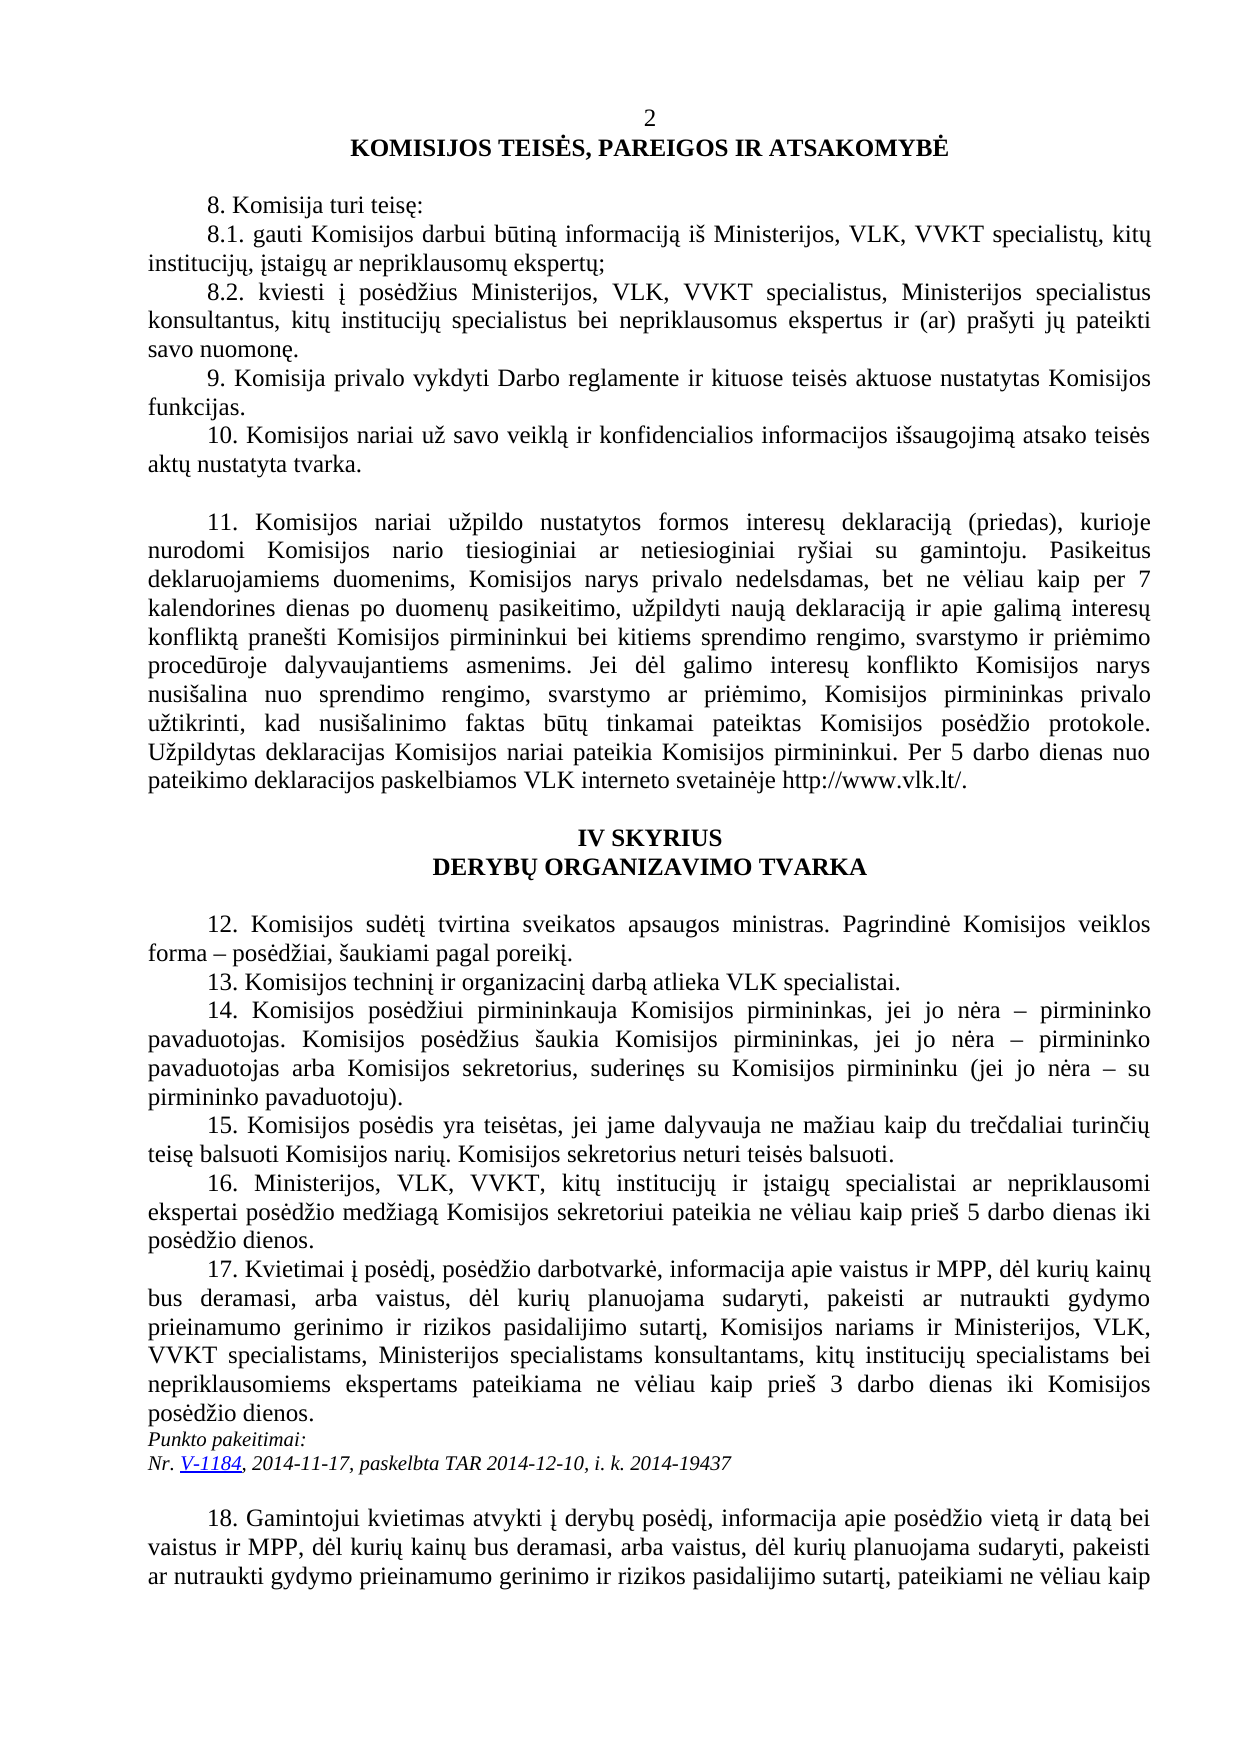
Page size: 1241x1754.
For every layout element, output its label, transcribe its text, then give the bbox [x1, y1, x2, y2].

text 12. Komisijos sudėtį tvirtina sveikatos apsaugos ministras. Pagrindinė Komisijos veiklos forma – posėdžiai, šaukiami pagal poreikį. [148, 909, 1152, 967]
text 14. Komisijos posėdžiui pirmininkauja Komisijos pirmininkas, jei jo nėra – pirmininko pavaduotojas. Komisijos posėdžius šaukia Komisijos pirmininkas, jei jo nėra – pirmininko pavaduotojas arba Komisijos sekretorius, suderinęs su Komisijos pirmininku (jei jo nėra – su pirmininko pavaduotoju). [148, 995, 1152, 1110]
text Nr. V-1184, 2014-11-17, paskelbta TAR 2014-12-10, i. k. 2014-19437 [148, 1451, 1152, 1475]
text 9. Komisija privalo vykdyti Darbo reglamente ir kituose teisės aktuose nustatytas Komisijos funkcijas. [148, 363, 1152, 420]
text 16. Ministerijos, VLK, VVKT, kitų institucijų ir įstaigų specialistai ar nepriklausomi ekspertai posėdžio medžiagą Komisijos sekretoriui pateikia ne vėliau kaip prieš 5 darbo dienas iki posėdžio dienos. [148, 1168, 1152, 1254]
text 8.2. kviesti į posėdžius Ministerijos, VLK, VVKT specialistus, Ministerijos specialistus konsultantus, kitų institucijų specialistus bei nepriklausomus ekspertus ir (ar) prašyti jų pateikti savo nuomonę. [148, 277, 1152, 363]
text KOMISIJOS TEISĖS, PAREIGOS IR ATSAKOMYBĖ [148, 133, 1152, 162]
text 17. Kvietimai į posėdį, posėdžio darbotvarkė, informacija apie vaistus ir MPP, dėl kurių kainų bus deramasi, arba vaistus, dėl kurių planuojama sudaryti, pakeisti ar nutraukti gydymo prieinamumo gerinimo ir rizikos pasidalijimo sutartį, Komisijos nariams ir Ministerijos, VLK, VVKT specialistams, Ministerijos specialistams konsultantams, kitų institucijų specialistams bei nepriklausomiems ekspertams pateikiama ne vėliau kaip prieš 3 darbo dienas iki Komisijos posėdžio dienos. [148, 1254, 1152, 1427]
text 11. Komisijos nariai užpildo nustatytos formos interesų deklaraciją (priedas), kurioje nurodomi Komisijos nario tiesioginiai ar netiesioginiai ryšiai su gamintoju. Pasikeitus deklaruojamiems duomenims, Komisijos narys privalo nedelsdamas, bet ne vėliau kaip per 7 kalendorines dienas po duomenų pasikeitimo, užpildyti naują deklaraciją ir apie galimą interesų konfliktą pranešti Komisijos pirmininkui bei kitiems sprendimo rengimo, svarstymo ir priėmimo procedūroje dalyvaujantiems asmenims. Jei dėl galimo interesų konflikto Komisijos narys nusišalina nuo sprendimo rengimo, svarstymo ar priėmimo, Komisijos pirmininkas privalo užtikrinti, kad nusišalinimo faktas būtų tinkamai pateiktas Komisijos posėdžio protokole. Užpildytas deklaracijas Komisijos nariai pateikia Komisijos pirmininkui. Per 5 darbo dienas nuo pateikimo deklaracijos paskelbiamos VLK interneto svetainėje http://www.vlk.lt/. [148, 507, 1152, 794]
text Punkto pakeitimai: [148, 1427, 1152, 1451]
text 13. Komisijos techninį ir organizacinį darbą atlieka VLK specialistai. [148, 967, 1152, 995]
text 18. Gamintojui kvietimas atvykti į derybų posėdį, informacija apie posėdžio vietą ir datą bei vaistus ir MPP, dėl kurių kainų bus deramasi, arba vaistus, dėl kurių planuojama sudaryti, pakeisti ar nutraukti gydymo prieinamumo gerinimo ir rizikos pasidalijimo sutartį, pateikiami ne vėliau kaip [148, 1503, 1152, 1590]
text DERYBŲ ORGANIZAVIMO TVARKA [148, 852, 1152, 880]
text 8. Komisija turi teisę: [148, 190, 1152, 219]
text IV SKYRIUS [148, 823, 1152, 852]
text 10. Komisijos nariai už savo veiklą ir konfidencialios informacijos išsaugojimą atsako teisės aktų nustatyta tvarka. [148, 420, 1152, 478]
text 8.1. gauti Komisijos darbui būtiną informaciją iš Ministerijos, VLK, VVKT specialistų, kitų institucijų, įstaigų ar nepriklausomų ekspertų; [148, 219, 1152, 277]
text 15. Komisijos posėdis yra teisėtas, jei jame dalyvauja ne mažiau kaip du trečdaliai turinčių teisę balsuoti Komisijos narių. Komisijos sekretorius neturi teisės balsuoti. [148, 1110, 1152, 1168]
